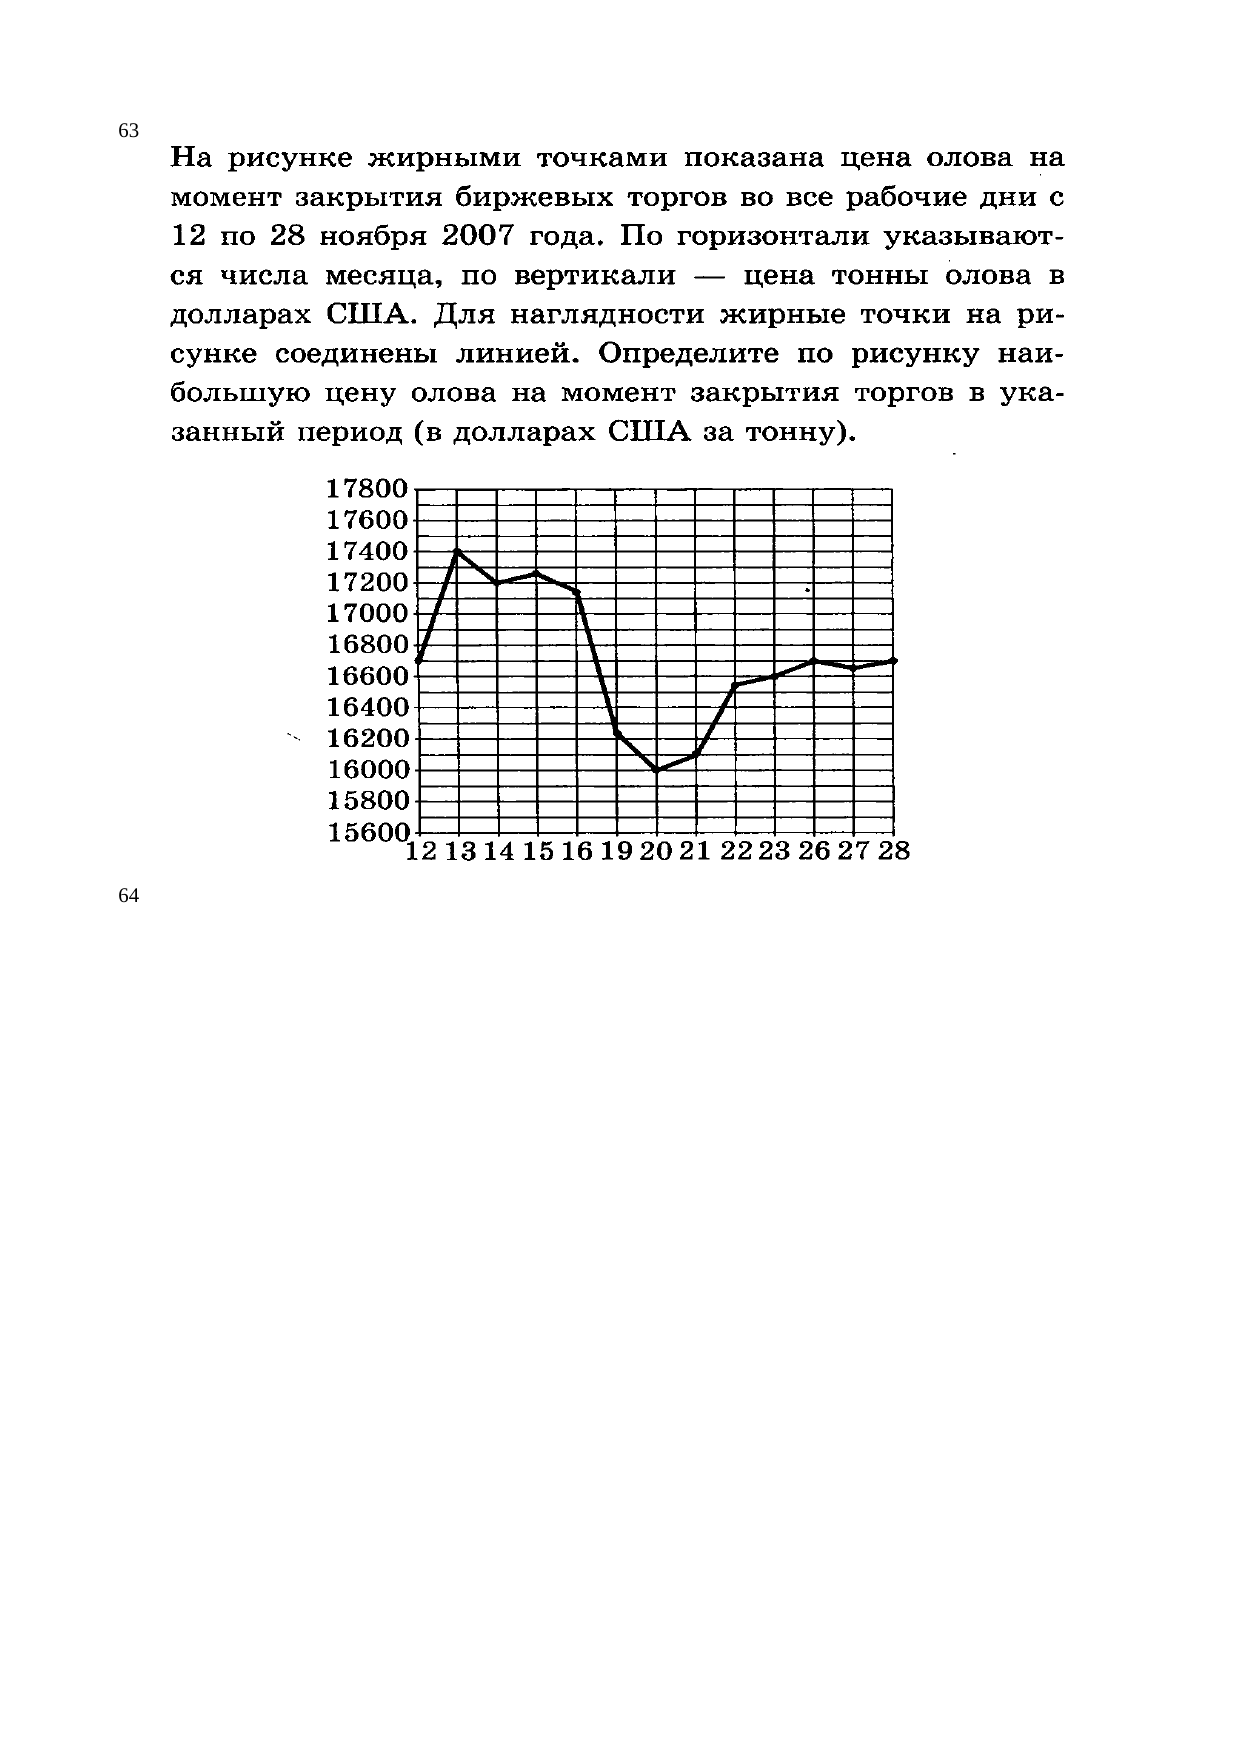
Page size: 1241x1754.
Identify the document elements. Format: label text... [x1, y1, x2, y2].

text 64 [118, 861, 1122, 907]
text 63 [118, 118, 1122, 142]
